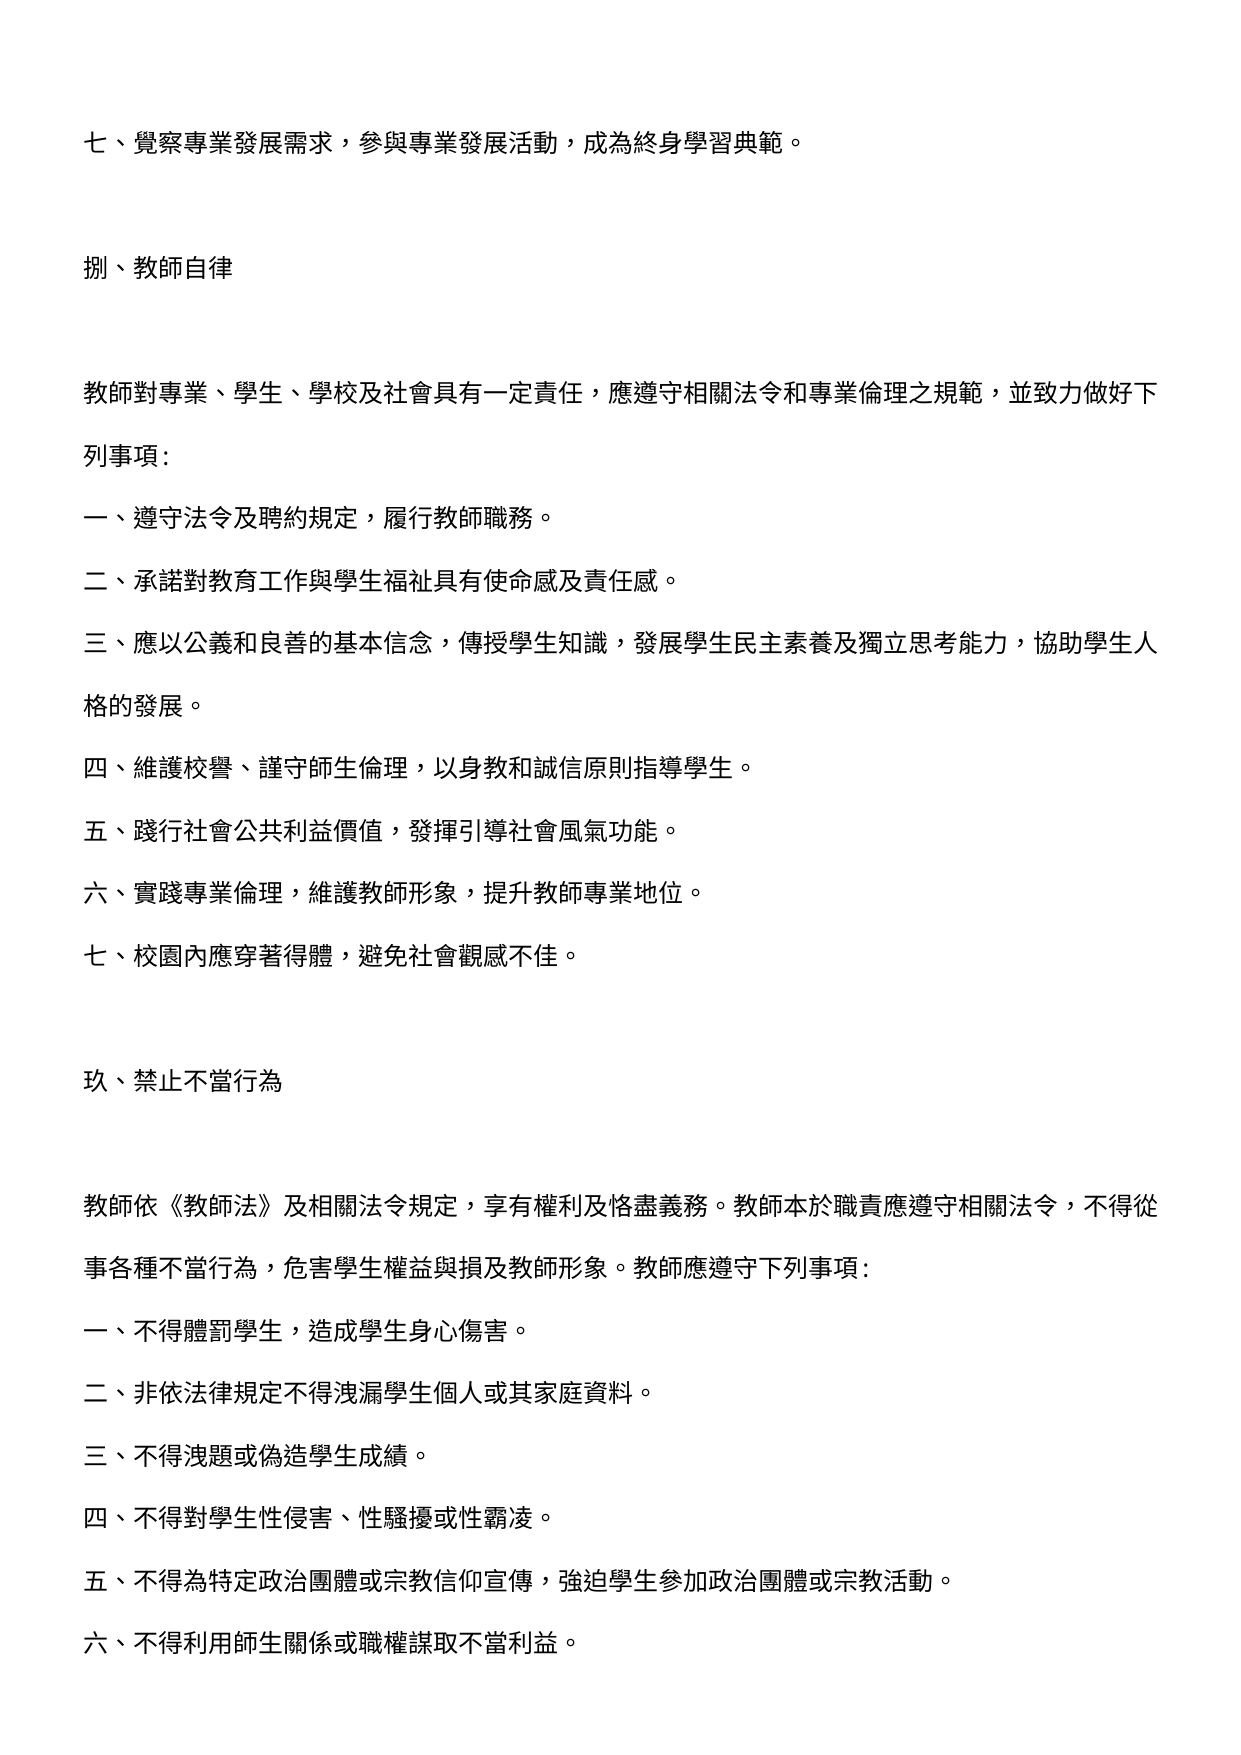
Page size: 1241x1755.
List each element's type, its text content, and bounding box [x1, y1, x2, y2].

text 四、不得對學生性侵害、性騷擾或性霸凌。 [83, 1475, 1181, 1538]
text 三、應以公義和良善的基本信念，傳授學生知識，發展學生民主素養及獨立思考能力，協助學生人格的發展。 [83, 600, 1181, 725]
text 一、不得體罰學生，造成學生身心傷害。 [83, 1288, 1181, 1350]
text 玖、禁止不當行為 [83, 1038, 1181, 1100]
text 七、覺察專業發展需求，參與專業發展活動，成為終身學習典範。 [83, 100, 1181, 163]
text 一、遵守法令及聘約規定，履行教師職務。 [83, 475, 1181, 538]
text 六、不得利用師生關係或職權謀取不當利益。 [83, 1600, 1181, 1663]
text 七、校園內應穿著得體，避免社會觀感不佳。 [83, 913, 1181, 975]
text 教師對專業、學生、學校及社會具有一定責任，應遵守相關法令和專業倫理之規範，並致力做好下列事項: [83, 350, 1181, 475]
text 三、不得洩題或偽造學生成績。 [83, 1413, 1181, 1475]
text 二、非依法律規定不得洩漏學生個人或其家庭資料。 [83, 1350, 1181, 1413]
text 五、踐行社會公共利益價值，發揮引導社會風氣功能。 [83, 788, 1181, 850]
text 教師依《教師法》及相關法令規定，享有權利及恪盡義務。教師本於職責應遵守相關法令，不得從事各種不當行為，危害學生權益與損及教師形象。教師應遵守下列事項: [83, 1163, 1181, 1288]
text 捌、教師自律 [83, 225, 1181, 288]
text 四、維護校譽、謹守師生倫理，以身教和誠信原則指導學生。 [83, 725, 1181, 788]
text 六、實踐專業倫理，維護教師形象，提升教師專業地位。 [83, 850, 1181, 913]
text 二、承諾對教育工作與學生福祉具有使命感及責任感。 [83, 538, 1181, 600]
text 五、不得為特定政治團體或宗教信仰宣傳，強迫學生參加政治團體或宗教活動。 [83, 1538, 1181, 1600]
